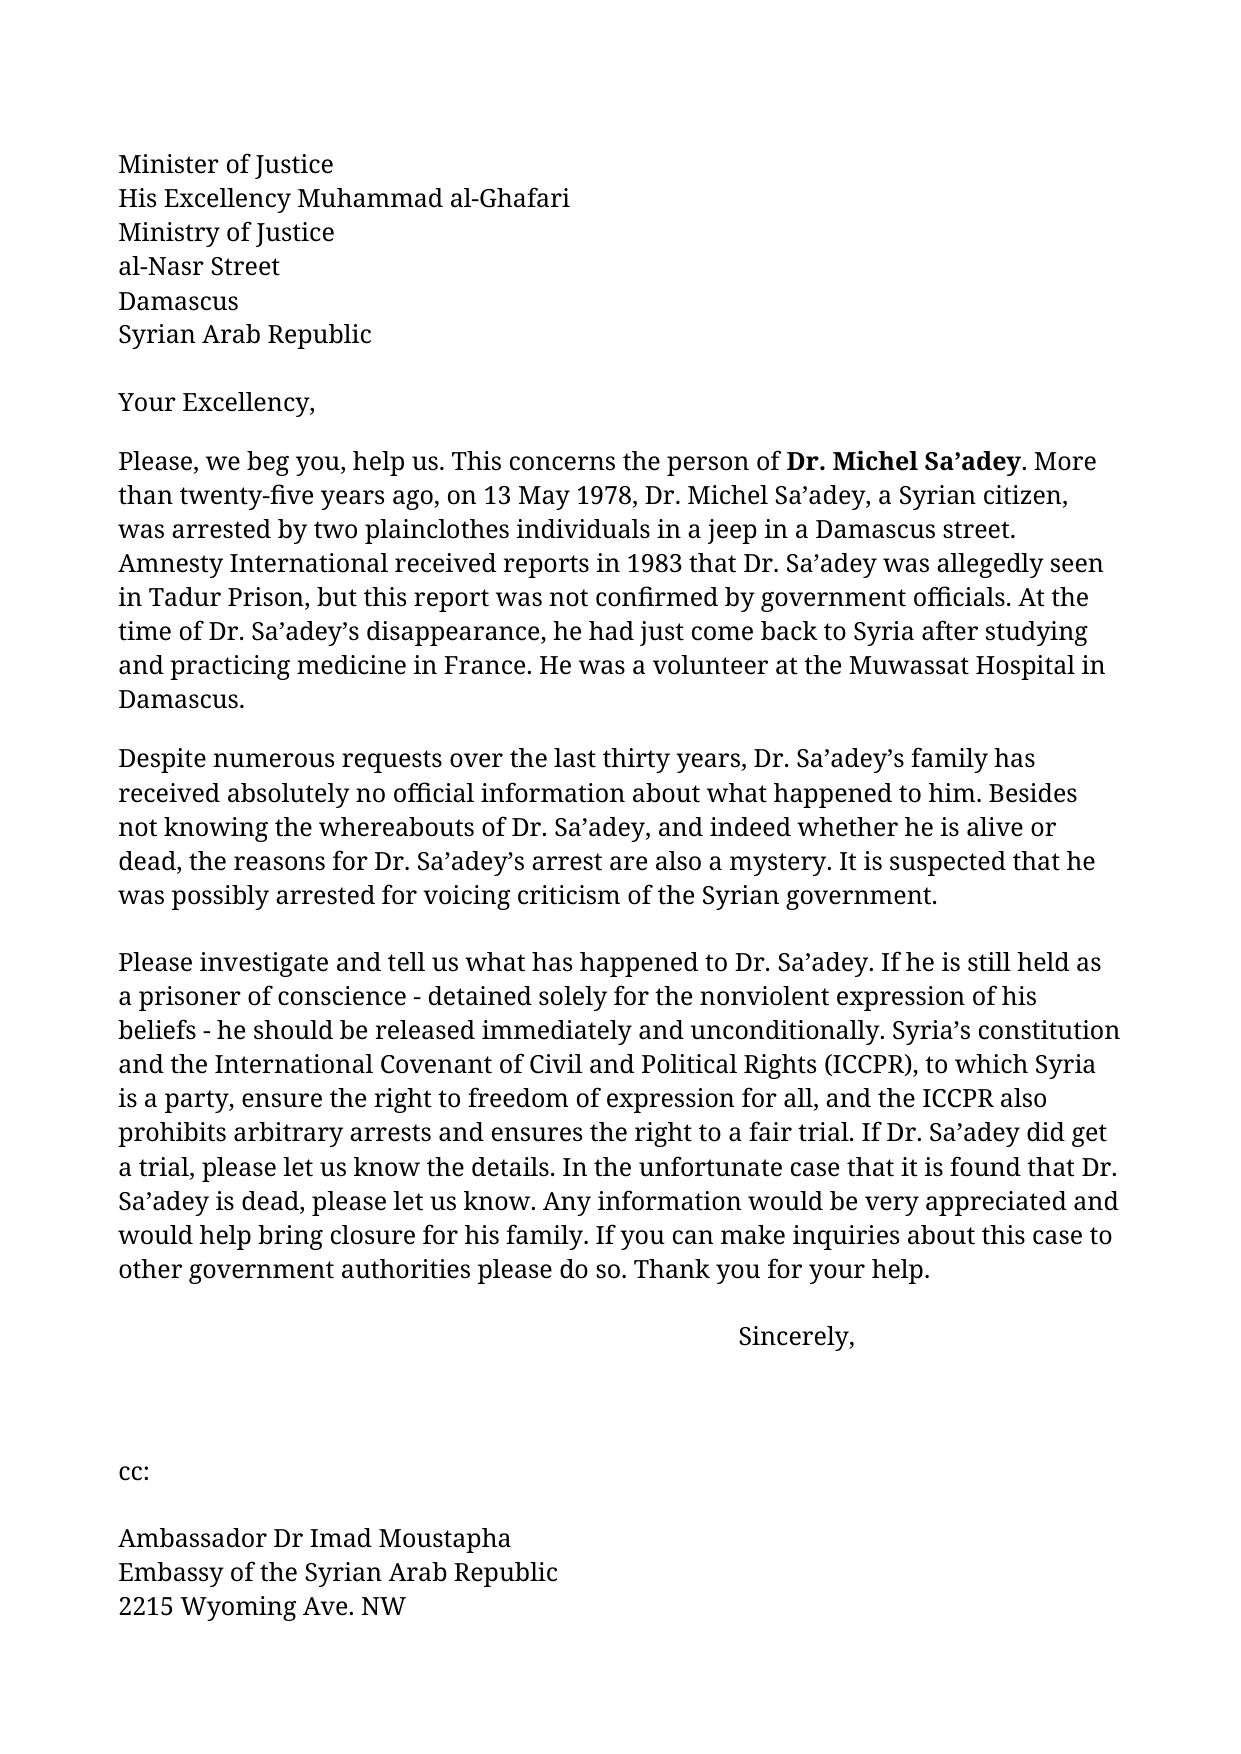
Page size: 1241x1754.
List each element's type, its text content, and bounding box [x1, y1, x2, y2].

text Please investigate and tell us what has happened to Dr. Sa’adey. If he is still held as a prisoner of conscience - detained solely for the nonviolent expression of his beliefs - he should be released immediately and unconditionally. Syria’s constitution and the International Covenant of Civil and Political Rights (ICCPR), to which Syria is a party, ensure the right to freedom of expression for all, and the ICCPR also prohibits arbitrary arrests and ensures the right to a fair trial. If Dr. Sa’adey did get a trial, please let us know the details. In the unfortunate case that it is found that Dr. Sa’adey is dead, please let us know. Any information would be very appreciated and would help bring closure for his family. If you can make inquiries about this case to other government authorities please do so. Thank you for your help. [118, 945, 1122, 1285]
text Ambassador Dr Imad Moustapha Embassy of the Syrian Arab Republic 2215 Wyoming Ave. NW [118, 1521, 1122, 1623]
text Minister of Justice His Excellency Muhammad al-Ghafari Ministry of Justice al-Nasr Street Damascus Syrian Arab Republic [118, 147, 1122, 351]
text cc: [118, 1453, 1122, 1488]
text Sincerely, [118, 1319, 1122, 1353]
text Your Excellency, [118, 384, 1122, 419]
text Please, we beg you, help us. This concerns the person of Dr. Michel Sa’adey. More than twenty-five years ago, on 13 May 1978, Dr. Michel Sa’adey, a Syrian citizen, was arrested by two plainclothes individuals in a jeep in a Damascus street. Amnesty International received reports in 1983 that Dr. Sa’adey was allegedly seen in Tadur Prison, but this report was not confirmed by government officials. At the time of Dr. Sa’adey’s disappearance, he had just come back to Syria after studying and practicing medicine in France. He was a volunteer at the Muwassat Hospital in Damascus. [118, 444, 1122, 716]
text Despite numerous requests over the last thirty years, Dr. Sa’adey’s family has received absolutely no official information about what happened to him. Besides not knowing the whereabouts of Dr. Sa’adey, and indeed whether he is alive or dead, the reasons for Dr. Sa’adey’s arrest are also a mystery. It is suspected that he was possibly arrested for voicing criticism of the Syrian government. [118, 741, 1122, 911]
